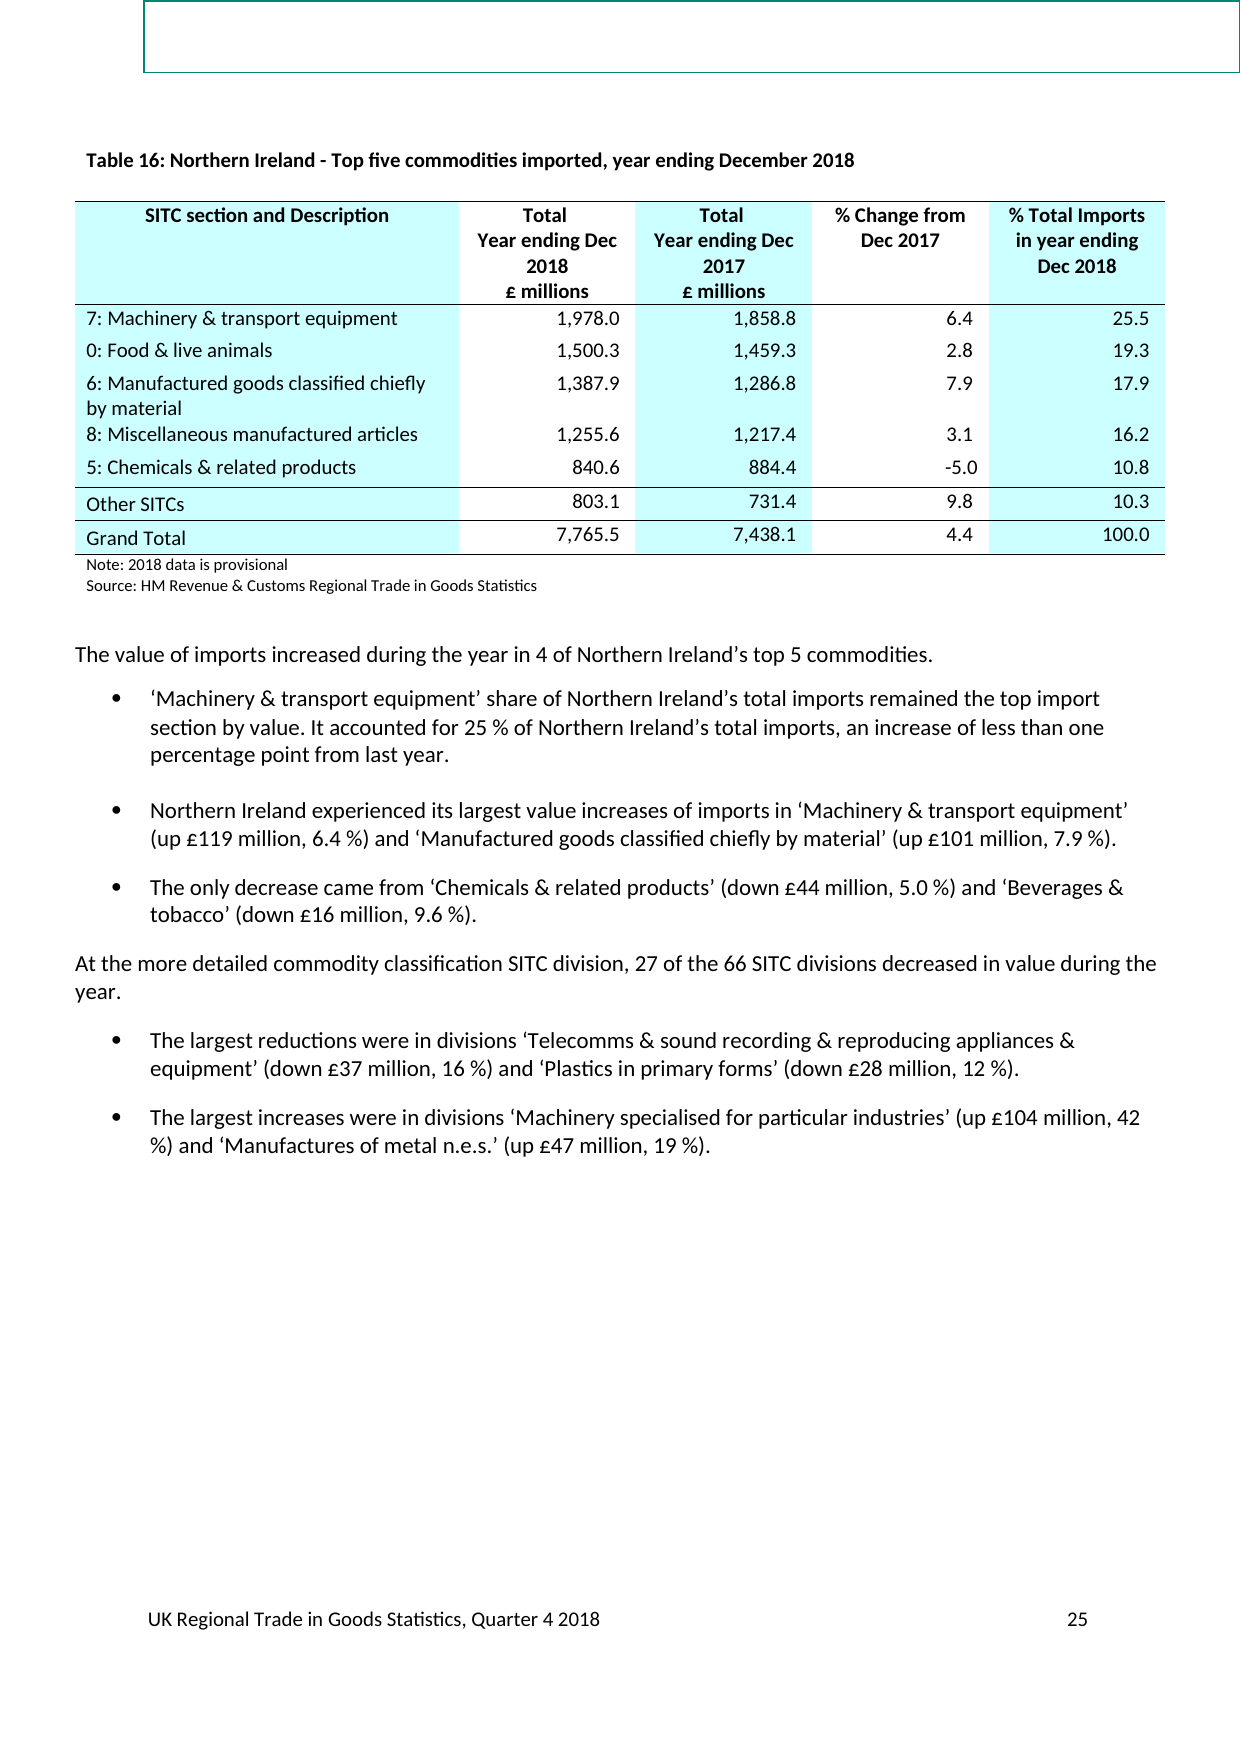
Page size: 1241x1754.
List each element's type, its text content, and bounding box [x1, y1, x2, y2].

table_cell Grand Total [75, 521, 459, 553]
table_cell 840.6 [459, 454, 635, 487]
table_cell 731.4 [635, 488, 812, 520]
table_cell 1,858.8 [635, 305, 812, 337]
table_cell 1,217.4 [635, 421, 812, 454]
table_cell 1,500.3 [459, 337, 635, 370]
table_cell 9.8 [812, 488, 988, 520]
table_cell 100.0 [989, 521, 1165, 553]
table_cell 7,438.1 [635, 521, 812, 553]
table_header [1094, 119, 1165, 201]
table_cell 7,765.5 [459, 521, 635, 553]
table_cell 1,387.9 [459, 370, 635, 421]
table_cell [1094, 555, 1165, 595]
table_cell 884.4 [635, 454, 812, 487]
table_cell Note: 2018 data is provisional Source: HM Revenue & Customs Regional Trade in Goods Statistics [75, 555, 1094, 595]
table_cell 10.8 [989, 454, 1165, 487]
list The only decrease came from ‘Chemicals & related products’ (down £44 million, 5.0 %) and ‘Beverages & tobacco’ (down £16 million, 9.6 %). [112, 873, 1165, 929]
table_cell 10.3 [989, 488, 1165, 520]
table_cell Other SITCs [75, 488, 459, 520]
table_cell 0: Food & live animals [75, 337, 459, 370]
table_header Table 16: Northern Ireland - Top five commodities imported, year ending December 2018 [75, 119, 1094, 201]
table_cell 6.4 [812, 305, 988, 337]
table_cell % Change from Dec 2017 [812, 202, 988, 304]
table_cell 1,459.3 [635, 337, 812, 370]
table_cell 1,978.0 [459, 305, 635, 337]
table_cell % Total Imports in year ending Dec 2018 [989, 202, 1165, 304]
text The value of imports increased during the year in 4 of Northern Ireland’s top 5 commodities. [75, 640, 1165, 668]
table_cell 16.2 [989, 421, 1165, 454]
table_cell 4.4 [812, 521, 988, 553]
list Northern Ireland experienced its largest value increases of imports in ‘Machinery & transport equipment’ (up £119 million, 6.4 %) and ‘Manufactured goods classified chiefly by material’ (up £101 million, 7.9 %). [112, 796, 1165, 852]
table_cell Total Year ending Dec 2018 £ millions [459, 202, 635, 304]
table_cell 803.1 [459, 488, 635, 520]
table_cell 2.8 [812, 337, 988, 370]
table_cell SITC section and Description [75, 202, 459, 304]
list The largest increases were in divisions ‘Machinery specialised for particular industries’ (up £104 million, 42 %) and ‘Manufactures of metal n.e.s.’ (up £47 million, 19 %). [112, 1103, 1165, 1159]
table_cell -5.0 [812, 454, 988, 487]
table_cell 5: Chemicals & related products [75, 454, 459, 487]
text At the more detailed commodity classification SITC division, 27 of the 66 SITC divisions decreased in value during the year. [75, 949, 1165, 1006]
table_cell 1,286.8 [635, 370, 812, 421]
list The largest reductions were in divisions ‘Telecomms & sound recording & reproducing appliances & equipment’ (down £37 million, 16 %) and ‘Plastics in primary forms’ (down £28 million, 12 %). [112, 1026, 1165, 1082]
table_cell 1,255.6 [459, 421, 635, 454]
list ‘Machinery & transport equipment’ share of Northern Ireland’s total imports remained the top import section by value. It accounted for 25 % of Northern Ireland’s total imports, an increase of less than one percentage point from last year. [112, 684, 1165, 769]
table_cell 6: Manufactured goods classified chiefly by material [75, 370, 459, 421]
table_cell 17.9 [989, 370, 1165, 421]
table_cell 7.9 [812, 370, 988, 421]
table_cell 7: Machinery & transport equipment [75, 305, 459, 337]
table_cell Total Year ending Dec 2017 £ millions [635, 202, 812, 304]
table_cell 3.1 [812, 421, 988, 454]
text Imports into Northern Ireland - Commodity analysis [159, 13, 1223, 59]
table_cell 19.3 [989, 337, 1165, 370]
table_cell 25.5 [989, 305, 1165, 337]
table_cell 8: Miscellaneous manufactured articles [75, 421, 459, 454]
